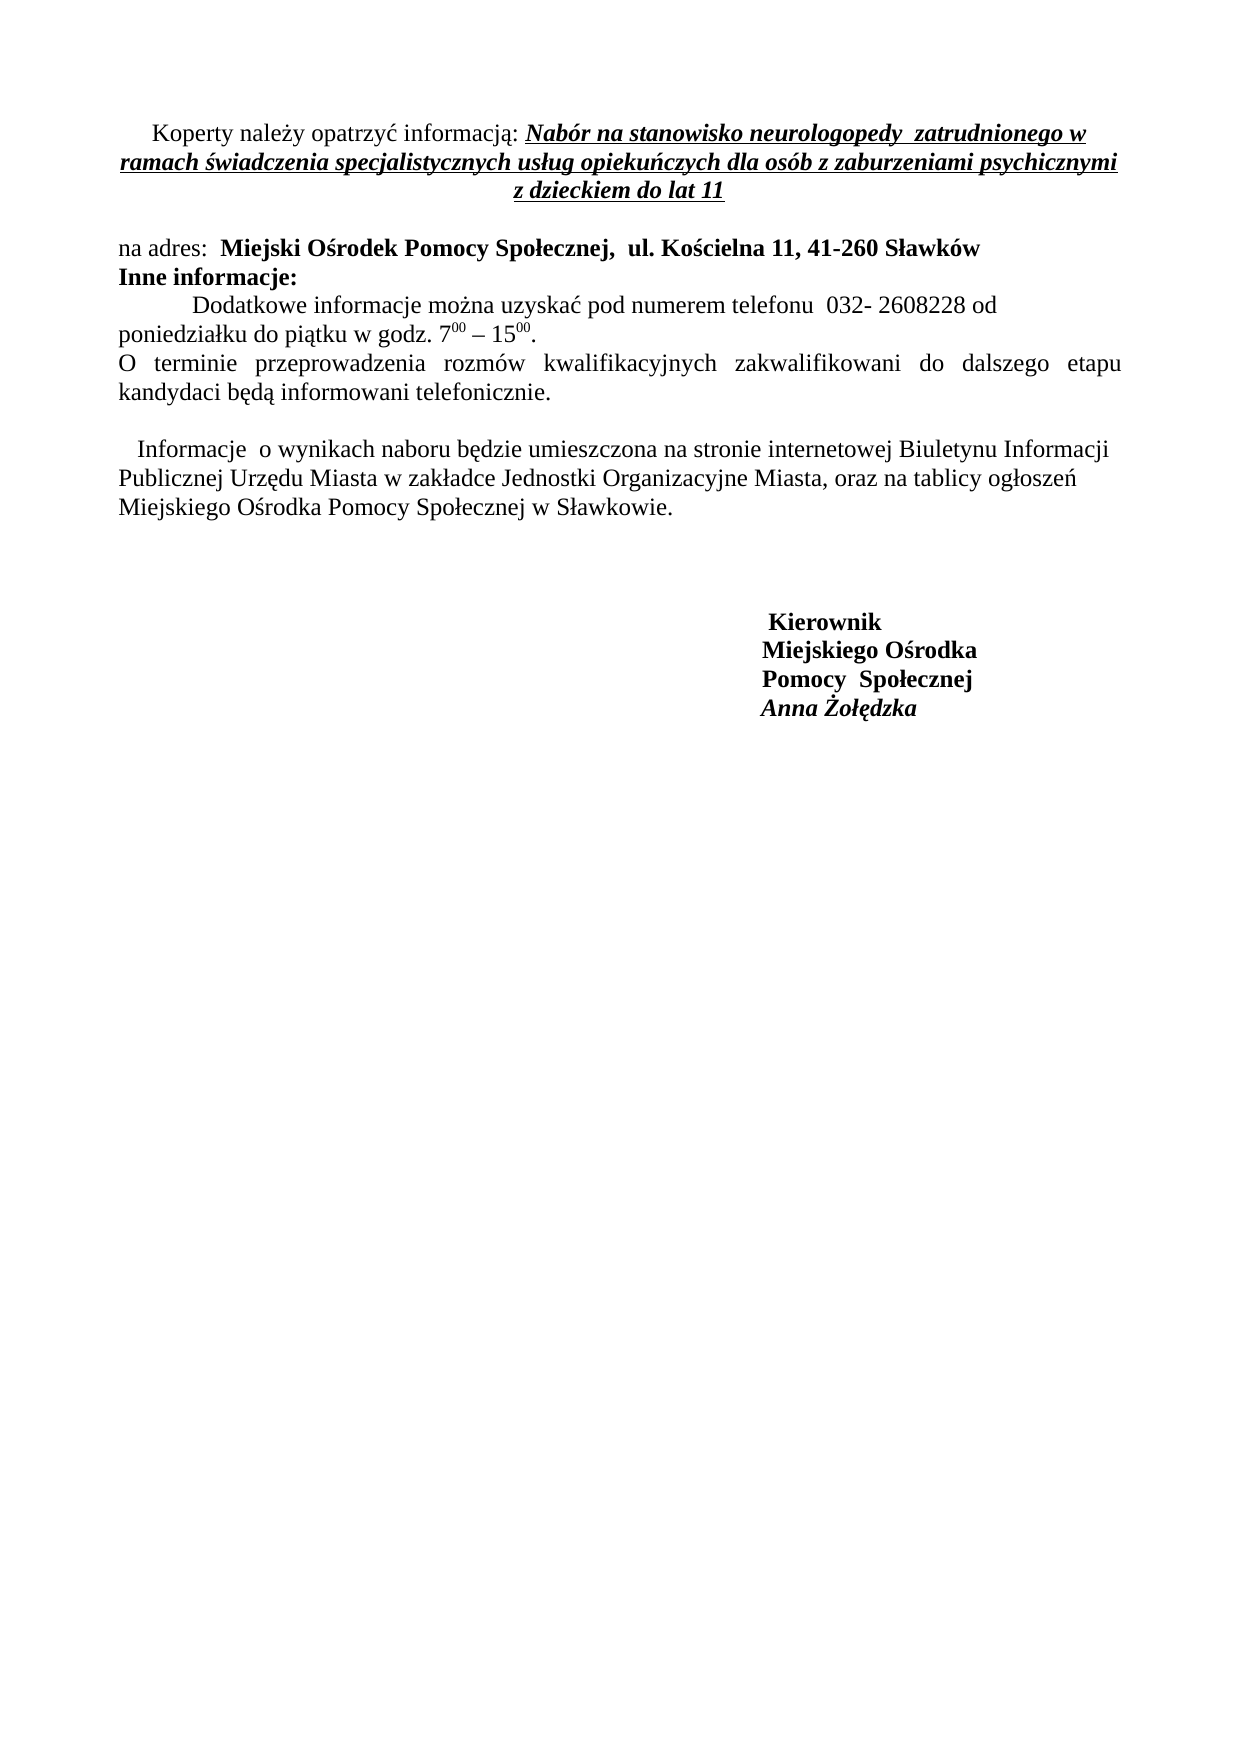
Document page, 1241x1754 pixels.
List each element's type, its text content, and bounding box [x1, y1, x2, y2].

text Informacje o wynikach naboru będzie umieszczona na stronie internetowej Biuletynu Informacji Publicznej Urzędu Miasta w zakładce Jednostki Organizacyjne Miasta, oraz na tablicy ogłoszeń Miejskiego Ośrodka Pomocy Społecznej w Sławkowie. [118, 434, 1122, 521]
text O terminie przeprowadzenia rozmów kwalifikacyjnych zakwalifikowani do dalszego etapu kandydaci będą informowani telefonicznie. [118, 348, 1122, 406]
text Pomocy Społecznej [118, 664, 1122, 693]
text Miejskiego Ośrodka [118, 636, 1122, 664]
text Kierownik [118, 607, 1122, 636]
text Dodatkowe informacje można uzyskać pod numerem telefonu 032- 2608228 od poniedziałku do piątku w godz. 700 – 1500. [118, 291, 1122, 348]
text Inne informacje: [118, 262, 1122, 291]
text Anna Żołędzka [118, 693, 1122, 722]
text na adres: Miejski Ośrodek Pomocy Społecznej, ul. Kościelna 11, 41-260 Sławków [118, 233, 1122, 262]
text Koperty należy opatrzyć informacją: Nabór na stanowisko neurologopedy zatrudnionego w ramach świadczenia specjalistycznych usług opiekuńczych dla osób z zaburzeniami psychicznymi z dzieckiem do lat 11 [118, 118, 1122, 204]
